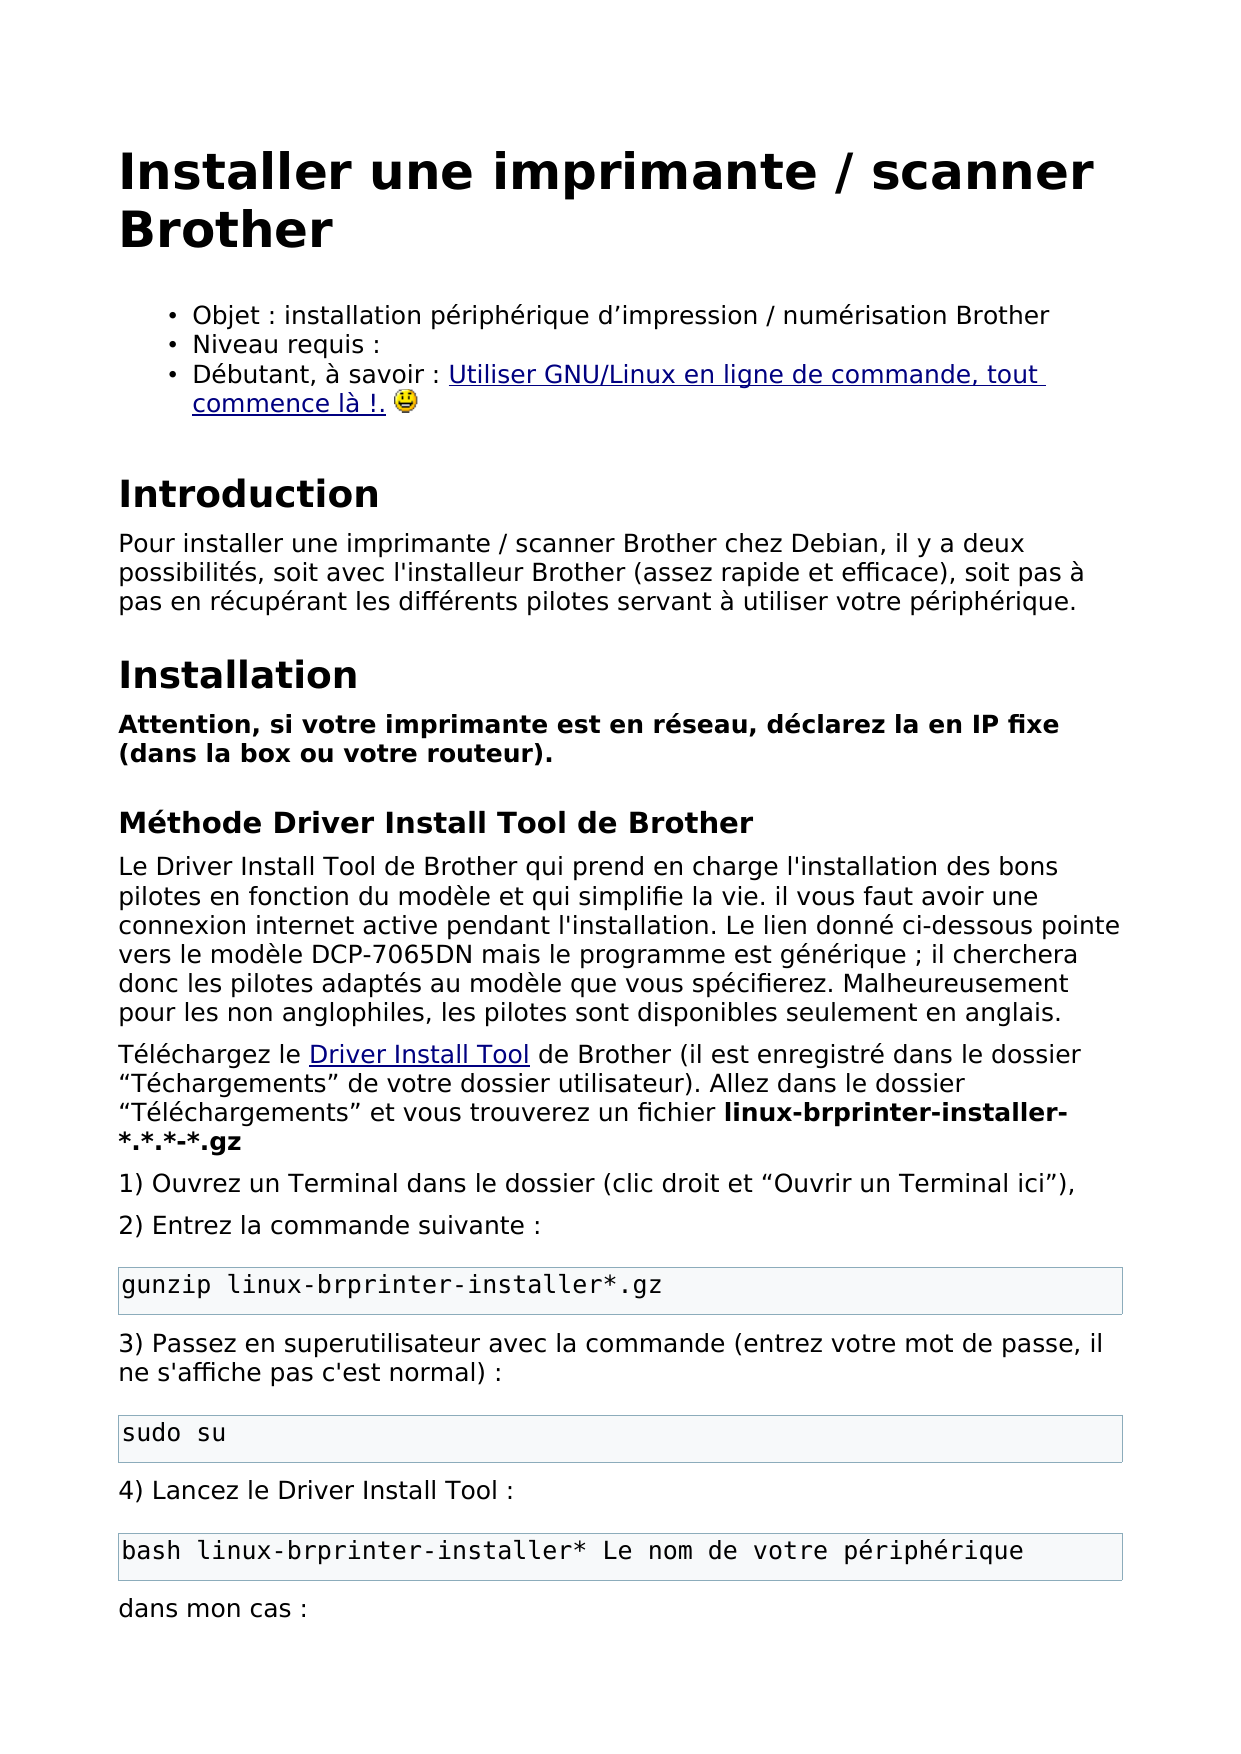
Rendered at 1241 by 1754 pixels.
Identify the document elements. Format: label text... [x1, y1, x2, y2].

text Pour installer une imprimante / scanner Brother chez Debian, il y a deux possibilités, soit avec l'installeur Brother (assez rapide et efficace), soit pas à pas en récupérant les différents pilotes servant à utiliser votre périphérique. [118, 529, 1122, 617]
text Attention, si votre imprimante est en réseau, déclarez la en IP fixe (dans la box ou votre routeur). [118, 710, 1122, 768]
text 2) Entrez la commande suivante : [118, 1211, 1122, 1240]
list Niveau requis : [177, 331, 1122, 360]
text 3) Passez en superutilisateur avec la commande (entrez votre mot de passe, il ne s'affiche pas c'est normal) : [118, 1329, 1122, 1387]
table_header gunzip linux-brprinter-installer*.gz [119, 1268, 1122, 1314]
text Le Driver Install Tool de Brother qui prend en charge l'installation des bons pilotes en fonction du modèle et qui simplifie la vie. il vous faut avoir une connexion internet active pendant l'installation. Le lien donné ci-dessous pointe vers le modèle DCP-7065DN mais le programme est générique ; il cherchera donc les pilotes adaptés au modèle que vous spécifierez. Malheureusement pour les non anglophiles, les pilotes sont disponibles seulement en anglais. [118, 852, 1122, 1027]
text 1) Ouvrez un Terminal dans le dossier (clic droit et “Ouvrir un Terminal ici”), [118, 1169, 1122, 1198]
subtitle Introduction [118, 473, 1122, 517]
table_header bash linux-brprinter-installer* Le nom de votre périphérique [119, 1534, 1122, 1580]
list Objet : installation périphérique d’impression / numérisation Brother [177, 302, 1122, 331]
text dans mon cas : [118, 1595, 1122, 1624]
text 4) Lancez le Driver Install Tool : [118, 1476, 1122, 1506]
picture [394, 389, 418, 413]
subtitle Installation [118, 654, 1122, 698]
table_header sudo su [119, 1416, 1122, 1462]
subtitle Méthode Driver Install Tool de Brother [118, 806, 1122, 840]
text Téléchargez le Driver Install Tool de Brother (il est enregistré dans le dossier “Téchargements” de votre dossier utilisateur). Allez dans le dossier “Téléchargements” et vous trouverez un fichier linux-brprinter-installer-*.*.*-*.gz [118, 1040, 1122, 1157]
list Débutant, à savoir : Utiliser GNU/Linux en ligne de commande, tout commence là !. [177, 360, 1122, 418]
subtitle Installer une imprimante / scanner Brother [118, 143, 1122, 259]
